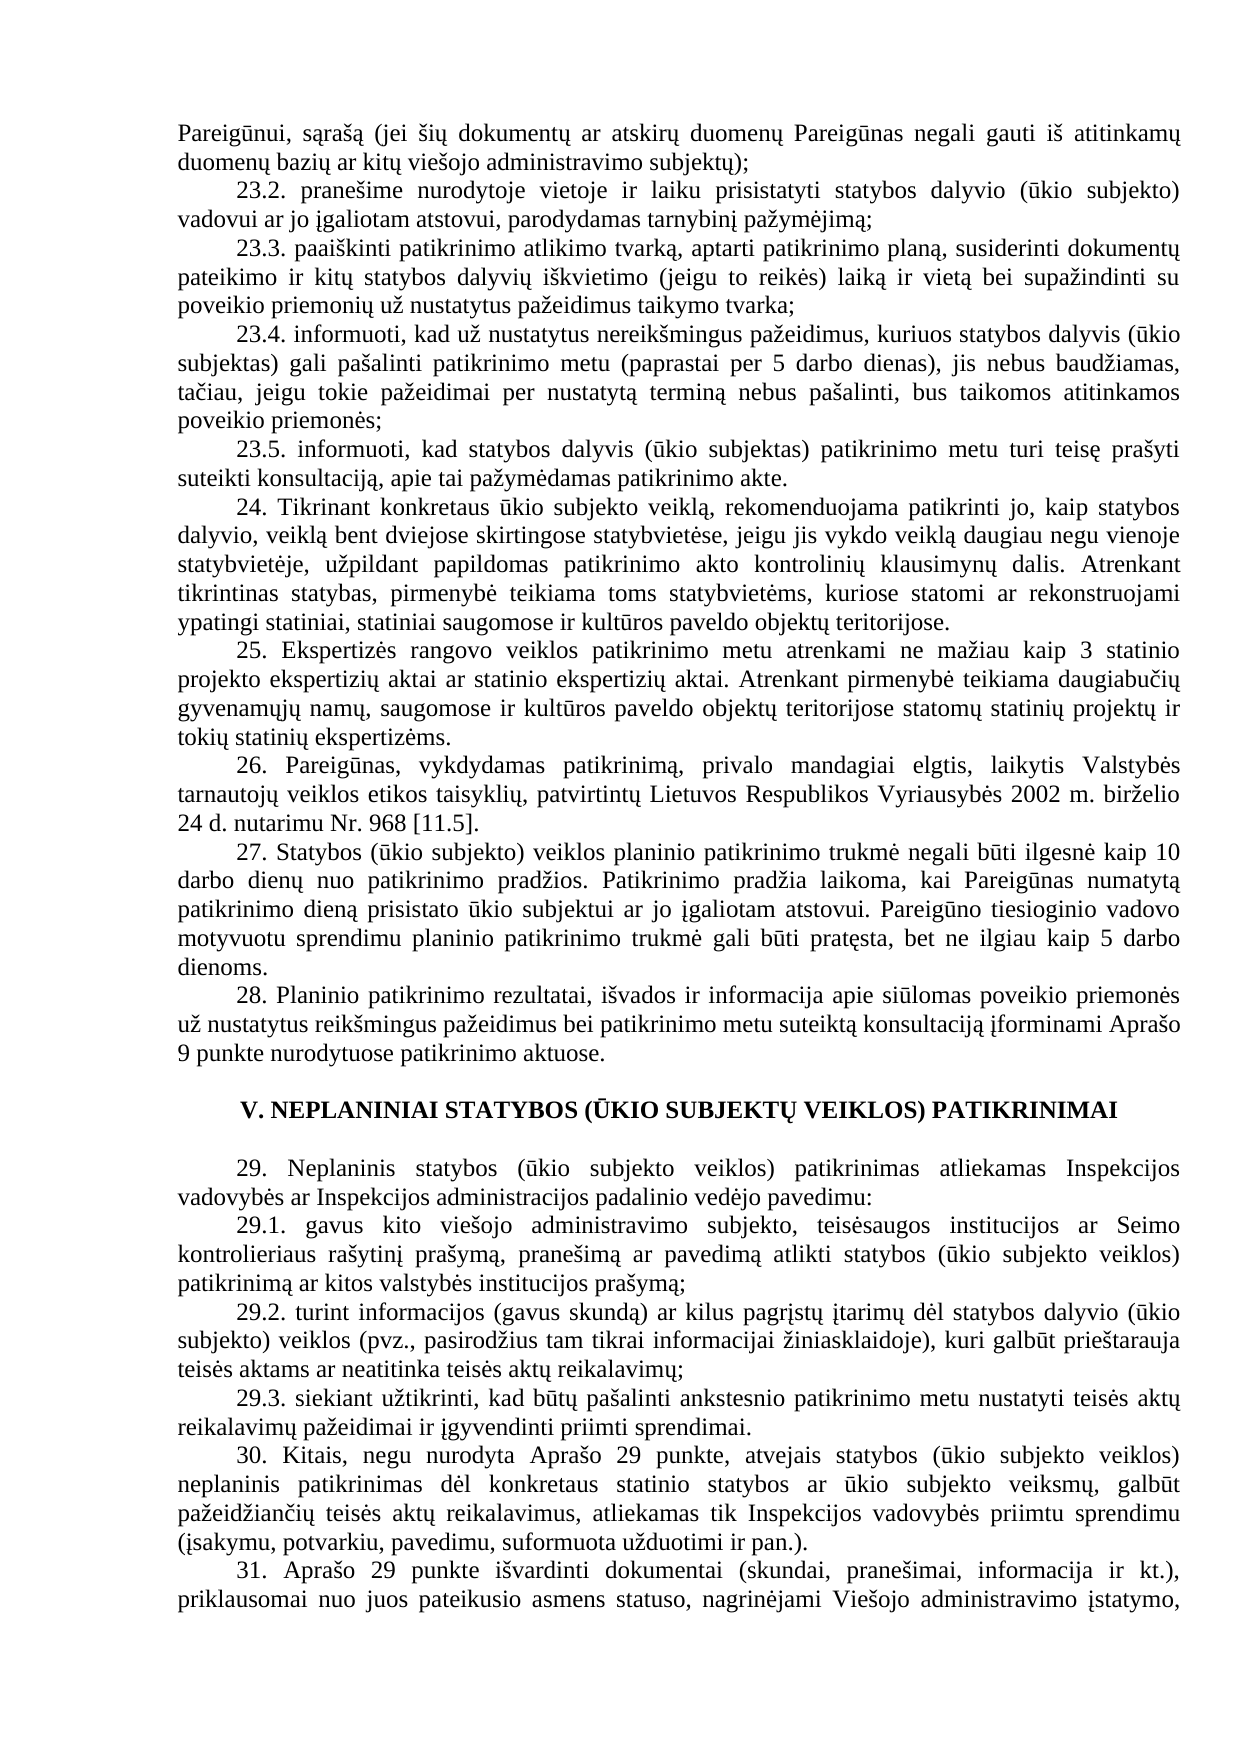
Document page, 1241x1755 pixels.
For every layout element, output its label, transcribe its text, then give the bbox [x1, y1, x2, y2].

text V. NEPLANINIAI STATYBOS (ŪKIO SUBJEKTŲ VEIKLOS) PATIKRINIMAI [177, 1096, 1181, 1124]
text 26. Pareigūnas, vykdydamas patikrinimą, privalo mandagiai elgtis, laikytis Valstybės tarnautojų veiklos etikos taisyklių, patvirtintų Lietuvos Respublikos Vyriausybės 2002 m. birželio 24 d. nutarimu Nr. 968 [11.5]. [177, 751, 1181, 837]
text 23.2. pranešime nurodytoje vietoje ir laiku prisistatyti statybos dalyvio (ūkio subjekto) vadovui ar jo įgaliotam atstovui, parodydamas tarnybinį pažymėjimą; [177, 176, 1181, 233]
text 29. Neplaninis statybos (ūkio subjekto veiklos) patikrinimas atliekamas Inspekcijos vadovybės ar Inspekcijos administracijos padalinio vedėjo pavedimu: [177, 1153, 1181, 1211]
text 31. Aprašo 29 punkte išvardinti dokumentai (skundai, pranešimai, informacija ir kt.), priklausomai nuo juos pateikusio asmens statuso, nagrinėjami Viešojo administravimo įstatymo, [177, 1556, 1181, 1613]
text 28. Planinio patikrinimo rezultatai, išvados ir informacija apie siūlomas poveikio priemonės už nustatytus reikšmingus pažeidimus bei patikrinimo metu suteiktą konsultaciją įforminami Aprašo 9 punkte nurodytuose patikrinimo aktuose. [177, 981, 1181, 1067]
text 23.4. informuoti, kad už nustatytus nereikšmingus pažeidimus, kuriuos statybos dalyvis (ūkio subjektas) gali pašalinti patikrinimo metu (paprastai per 5 darbo dienas), jis nebus baudžiamas, tačiau, jeigu tokie pažeidimai per nustatytą terminą nebus pašalinti, bus taikomos atitinkamos poveikio priemonės; [177, 319, 1181, 434]
text 29.1. gavus kito viešojo administravimo subjekto, teisėsaugos institucijos ar Seimo kontrolieriaus rašytinį prašymą, pranešimą ar pavedimą atlikti statybos (ūkio subjekto veiklos) patikrinimą ar kitos valstybės institucijos prašymą; [177, 1211, 1181, 1297]
text 23.5. informuoti, kad statybos dalyvis (ūkio subjektas) patikrinimo metu turi teisę prašyti suteikti konsultaciją, apie tai pažymėdamas patikrinimo akte. [177, 434, 1181, 492]
text 29.3. siekiant užtikrinti, kad būtų pašalinti ankstesnio patikrinimo metu nustatyti teisės aktų reikalavimų pažeidimai ir įgyvendinti priimti sprendimai. [177, 1383, 1181, 1441]
text 30. Kitais, negu nurodyta Aprašo 29 punkte, atvejais statybos (ūkio subjekto veiklos) neplaninis patikrinimas dėl konkretaus statinio statybos ar ūkio subjekto veiksmų, galbūt pažeidžiančių teisės aktų reikalavimus, atliekamas tik Inspekcijos vadovybės priimtu sprendimu (įsakymu, potvarkiu, pavedimu, suformuota užduotimi ir pan.). [177, 1441, 1181, 1556]
text 23.3. paaiškinti patikrinimo atlikimo tvarką, aptarti patikrinimo planą, susiderinti dokumentų pateikimo ir kitų statybos dalyvių iškvietimo (jeigu to reikės) laiką ir vietą bei supažindinti su poveikio priemonių už nustatytus pažeidimus taikymo tvarka; [177, 233, 1181, 319]
text 25. Ekspertizės rangovo veiklos patikrinimo metu atrenkami ne mažiau kaip 3 statinio projekto ekspertizių aktai ar statinio ekspertizių aktai. Atrenkant pirmenybė teikiama daugiabučių gyvenamųjų namų, saugomose ir kultūros paveldo objektų teritorijose statomų statinių projektų ir tokių statinių ekspertizėms. [177, 636, 1181, 751]
text Pareigūnui, sąrašą (jei šių dokumentų ar atskirų duomenų Pareigūnas negali gauti iš atitinkamų duomenų bazių ar kitų viešojo administravimo subjektų); [177, 118, 1181, 176]
text 29.2. turint informacijos (gavus skundą) ar kilus pagrįstų įtarimų dėl statybos dalyvio (ūkio subjekto) veiklos (pvz., pasirodžius tam tikrai informacijai žiniasklaidoje), kuri galbūt prieštarauja teisės aktams ar neatitinka teisės aktų reikalavimų; [177, 1297, 1181, 1383]
text 27. Statybos (ūkio subjekto) veiklos planinio patikrinimo trukmė negali būti ilgesnė kaip 10 darbo dienų nuo patikrinimo pradžios. Patikrinimo pradžia laikoma, kai Pareigūnas numatytą patikrinimo dieną prisistato ūkio subjektui ar jo įgaliotam atstovui. Pareigūno tiesioginio vadovo motyvuotu sprendimu planinio patikrinimo trukmė gali būti pratęsta, bet ne ilgiau kaip 5 darbo dienoms. [177, 837, 1181, 981]
text 24. Tikrinant konkretaus ūkio subjekto veiklą, rekomenduojama patikrinti jo, kaip statybos dalyvio, veiklą bent dviejose skirtingose statybvietėse, jeigu jis vykdo veiklą daugiau negu vienoje statybvietėje, užpildant papildomas patikrinimo akto kontrolinių klausimynų dalis. Atrenkant tikrintinas statybas, pirmenybė teikiama toms statybvietėms, kuriose statomi ar rekonstruojami ypatingi statiniai, statiniai saugomose ir kultūros paveldo objektų teritorijose. [177, 492, 1181, 636]
